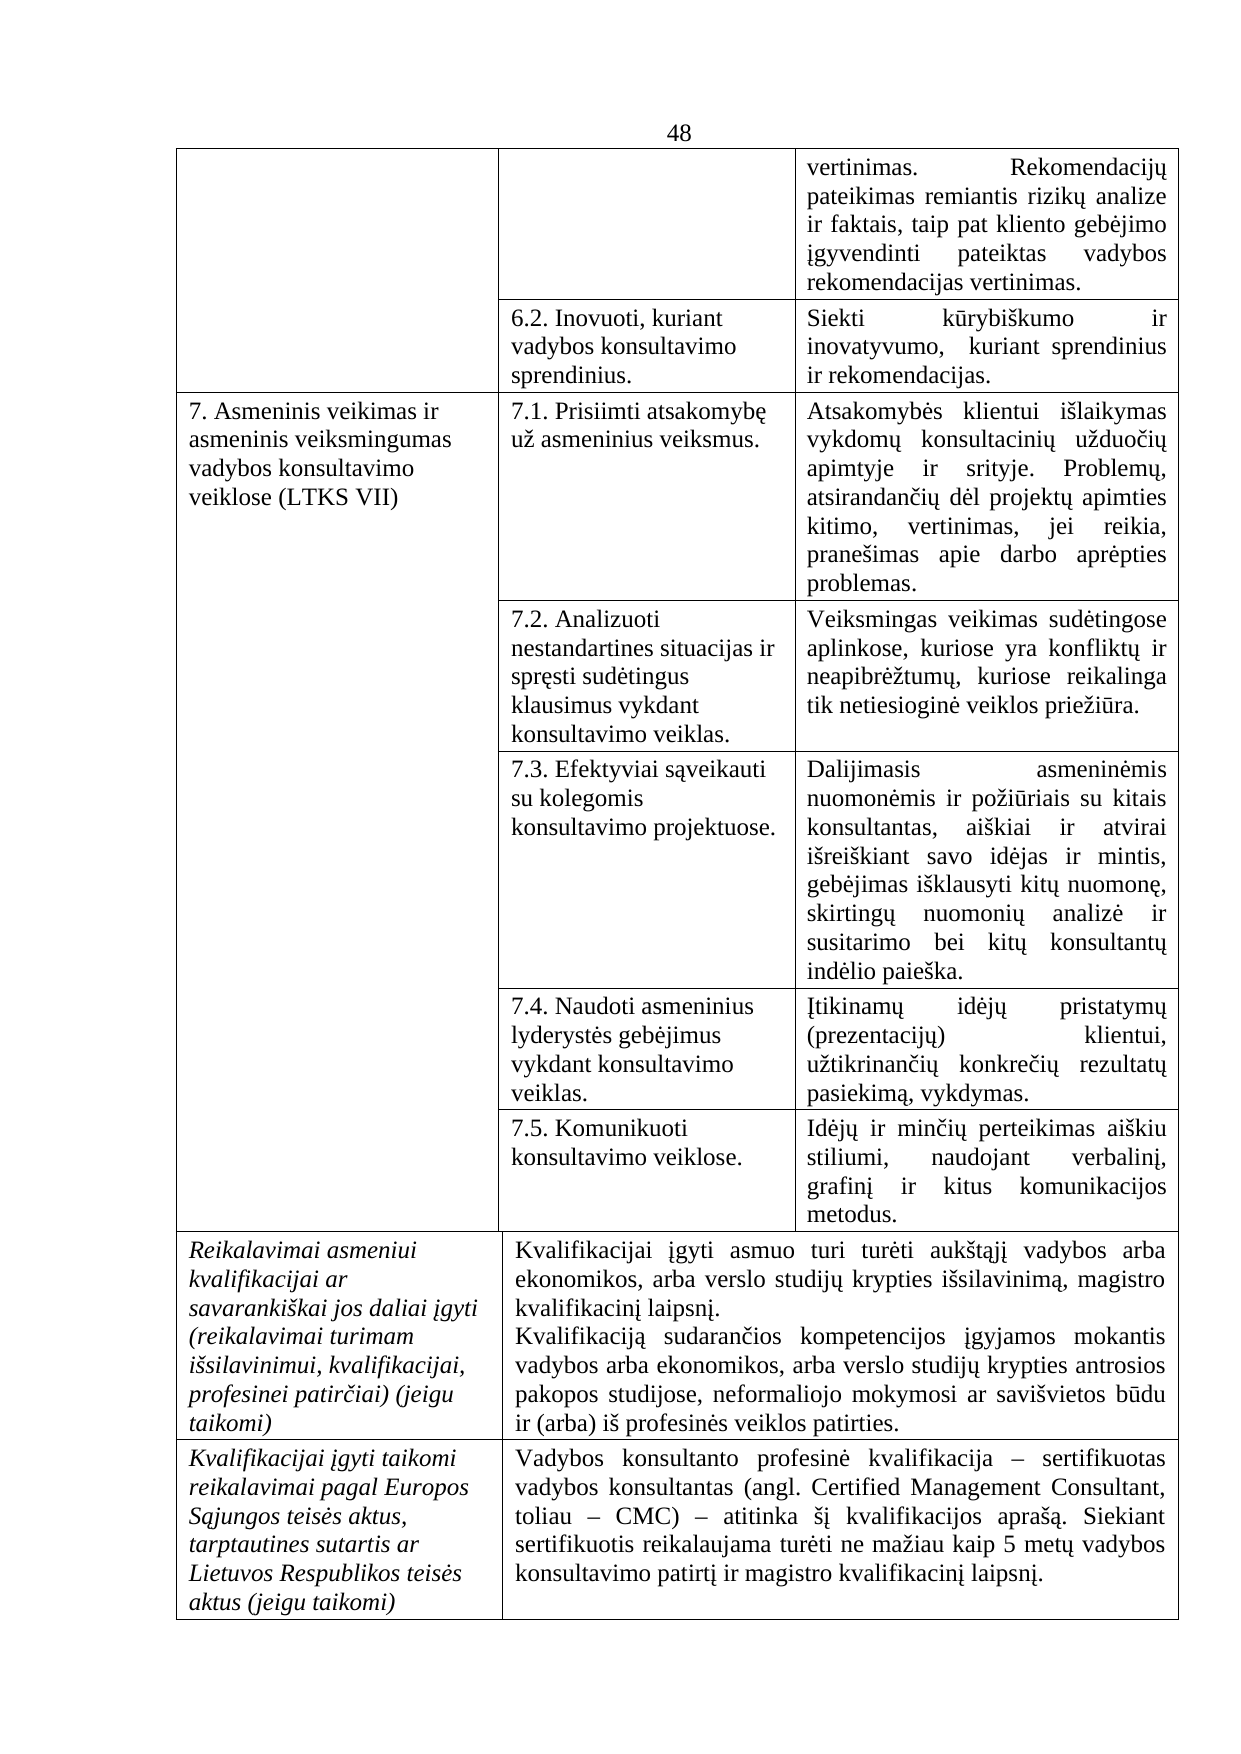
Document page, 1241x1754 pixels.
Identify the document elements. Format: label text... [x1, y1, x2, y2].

table_cell Įtikinamų idėjų pristatymų (prezentacijų) klientui, užtikrinančių konkrečių rezultatų pasiekimą, vykdymas. [796, 989, 1178, 1109]
table_cell Siekti kūrybiškumo ir inovatyvumo, kuriant sprendinius ir rekomendacijas. [796, 300, 1178, 392]
table_cell vertinimas. Rekomendacijų pateikimas remiantis rizikų analize ir faktais, taip pat kliento gebėjimo įgyvendinti pateiktas vadybos rekomendacijas vertinimas. [796, 149, 1178, 299]
table_cell Reikalavimai asmeniui kvalifikacijai ar savarankiškai jos daliai įgyti (reikalavimai turimam išsilavinimui, kvalifikacijai, profesinei patirčiai) (jeigu taikomi) [177, 1232, 502, 1439]
table_cell Vadybos konsultanto profesinė kvalifikacija – sertifikuotas vadybos konsultantas (angl. Certified Management Consultant, toliau – CMC) – atitinka šį kvalifikacijos aprašą. Siekiant sertifikuotis reikalaujama turėti ne mažiau kaip 5 metų vadybos konsultavimo patirtį ir magistro kvalifikacinį laipsnį. [503, 1440, 1178, 1619]
table_cell [177, 149, 498, 392]
table_cell Dalijimasis asmeninėmis nuomonėmis ir požiūriais su kitais konsultantas, aiškiai ir atvirai išreiškiant savo idėjas ir mintis, gebėjimas išklausyti kitų nuomonę, skirtingų nuomonių analizė ir susitarimo bei kitų konsultantų indėlio paieška. [796, 752, 1178, 987]
table_cell 7.5. Komunikuoti konsultavimo veiklose. [499, 1110, 795, 1231]
table_cell 7.4. Naudoti asmeninius lyderystės gebėjimus vykdant konsultavimo veiklas. [499, 989, 795, 1109]
table_cell Atsakomybės klientui išlaikymas vykdomų konsultacinių užduočių apimtyje ir srityje. Problemų, atsirandančių dėl projektų apimties kitimo, vertinimas, jei reikia, pranešimas apie darbo aprėpties problemas. [796, 393, 1178, 600]
table_cell Veiksmingas veikimas sudėtingose aplinkose, kuriose yra konfliktų ir neapibrėžtumų, kuriose reikalinga tik netiesioginė veiklos priežiūra. [796, 601, 1178, 751]
table_cell Kvalifikacijai įgyti taikomi reikalavimai pagal Europos Sąjungos teisės aktus, tarptautines sutartis ar Lietuvos Respublikos teisės aktus (jeigu taikomi) [177, 1440, 502, 1619]
table_cell 7.2. Analizuoti nestandartines situacijas ir spręsti sudėtingus klausimus vykdant konsultavimo veiklas. [499, 601, 795, 751]
table_cell [499, 149, 795, 299]
table_cell 6.2. Inovuoti, kuriant vadybos konsultavimo sprendinius. [499, 300, 795, 392]
table_cell Kvalifikacijai įgyti asmuo turi turėti aukštąjį vadybos arba ekonomikos, arba verslo studijų krypties išsilavinimą, magistro kvalifikacinį laipsnį. Kvalifikaciją sudarančios kompetencijos įgyjamos mokantis vadybos arba ekonomikos, arba verslo studijų krypties antrosios pakopos studijose, neformaliojo mokymosi ar savišvietos būdu ir (arba) iš profesinės veiklos patirties. [503, 1232, 1178, 1439]
table_cell 7.3. Efektyviai sąveikauti su kolegomis konsultavimo projektuose. [499, 752, 795, 987]
table_cell 7.1. Prisiimti atsakomybę už asmeninius veiksmus. [499, 393, 795, 600]
table_cell Idėjų ir minčių perteikimas aiškiu stiliumi, naudojant verbalinį, grafinį ir kitus komunikacijos metodus. [796, 1110, 1178, 1231]
table_cell 7. Asmeninis veikimas ir asmeninis veiksmingumas vadybos konsultavimo veiklose (LTKS VII) [177, 393, 498, 1231]
